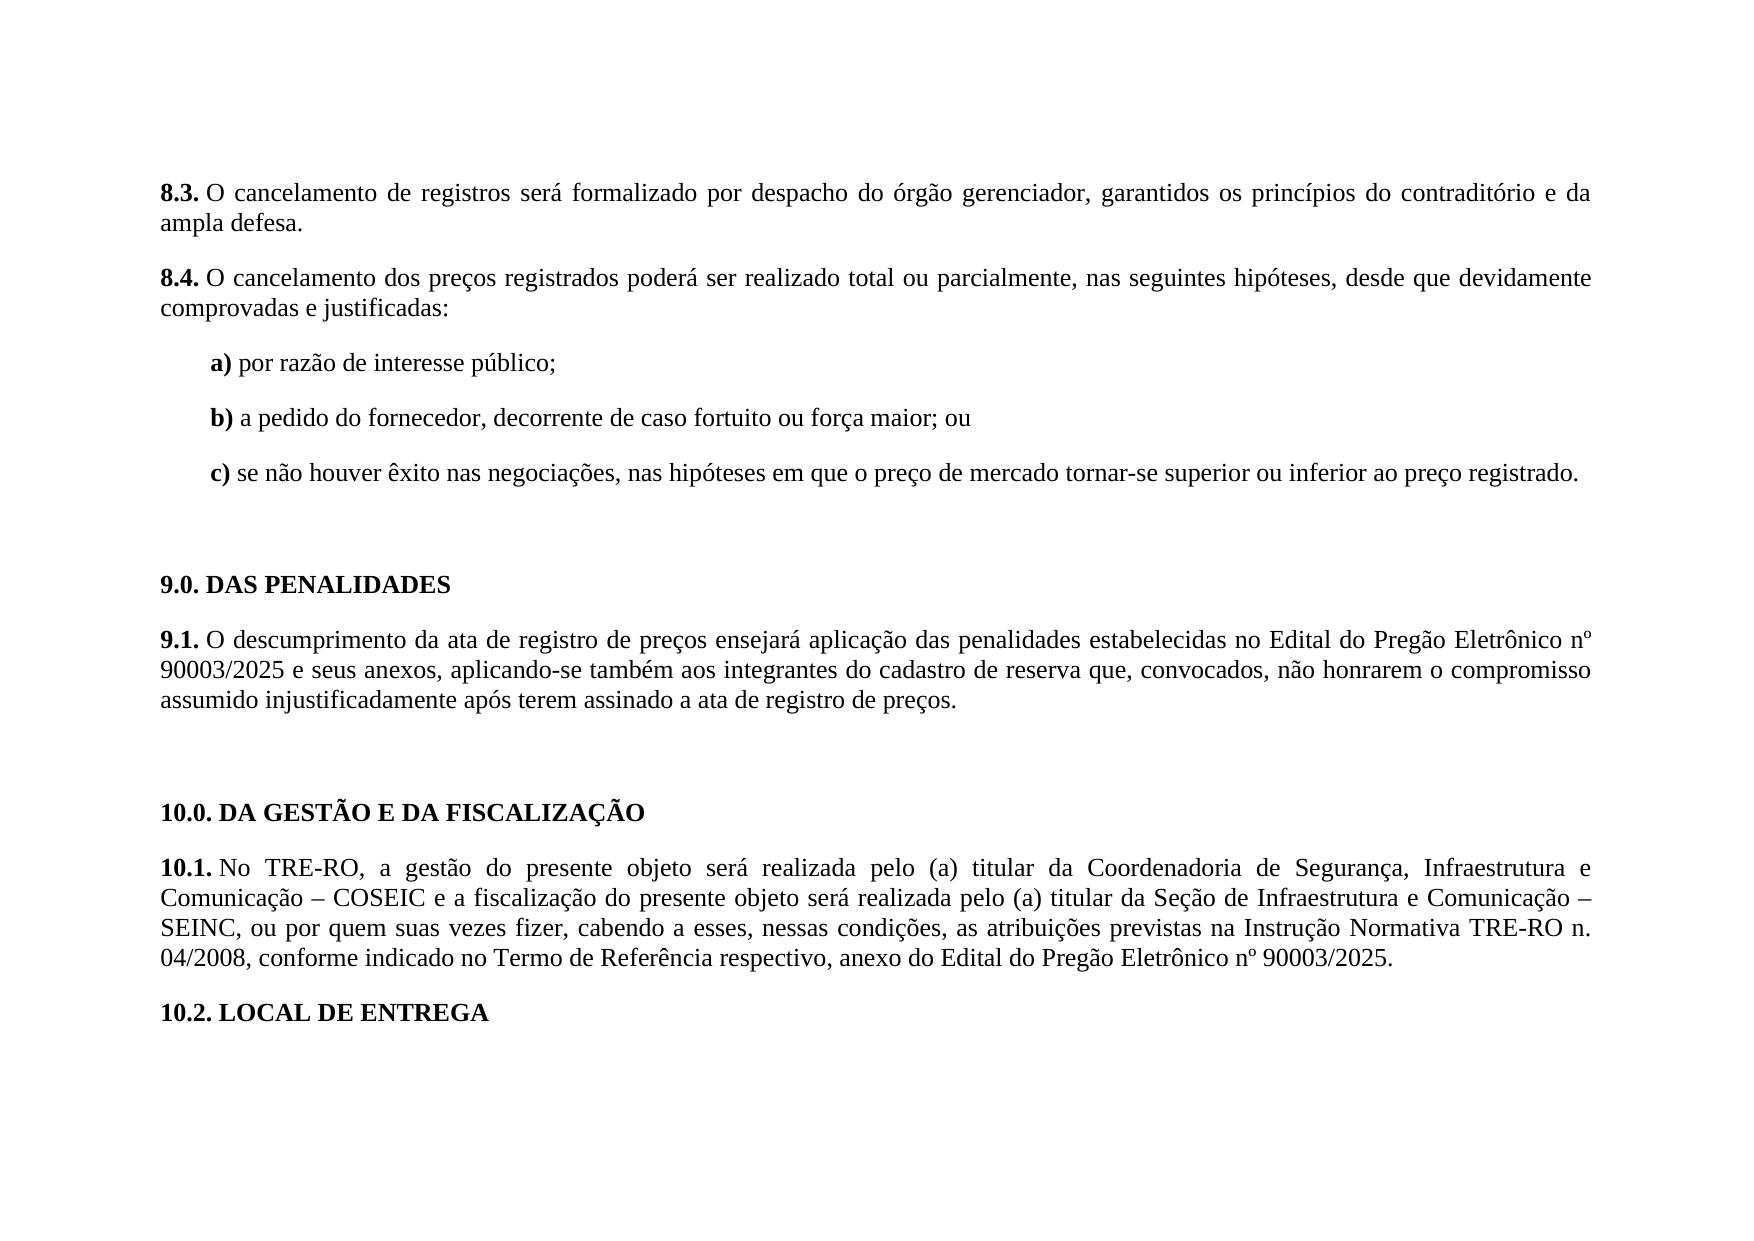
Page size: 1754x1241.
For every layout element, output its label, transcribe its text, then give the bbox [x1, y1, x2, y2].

text c) se não houver êxito nas negociações, nas hipóteses em que o preço de mercado tornar-se superior ou inferior ao preço registrado. [210, 457, 1594, 487]
text 9.1. O descumprimento da ata de registro de preços ensejará aplicação das penalidades estabelecidas no Edital do Pregão Eletrônico nº 90003/2025 e seus anexos, aplicando-se também aos integrantes do cadastro de reserva que, convocados, não honrarem o compromisso assumido injustificadamente após terem assinado a ata de registro de preços. [160, 624, 1594, 714]
text 10.0. DA GESTÃO E DA FISCALIZAÇÃO [160, 797, 1594, 827]
text a) por razão de interesse público; [210, 347, 1594, 377]
text 10.1. No TRE-RO, a gestão do presente objeto será realizada pelo (a) titular da Coordenadoria de Segurança, Infraestrutura e Comunicação – COSEIC e a fiscalização do presente objeto será realizada pelo (a) titular da Seção de Infraestrutura e Comunicação – SEINC, ou por quem suas vezes fizer, cabendo a esses, nessas condições, as atribuições previstas na Instrução Normativa TRE-RO n. 04/2008, conforme indicado no Termo de Referência respectivo, anexo do Edital do Pregão Eletrônico nº 90003/2025. [160, 852, 1594, 972]
text 9.0. DAS PENALIDADES [160, 569, 1594, 599]
text 8.4. O cancelamento dos preços registrados poderá ser realizado total ou parcialmente, nas seguintes hipóteses, desde que devidamente comprovadas e justificadas: [160, 262, 1594, 322]
text 8.3. O cancelamento de registros será formalizado por despacho do órgão gerenciador, garantidos os princípios do contraditório e da ampla defesa. [160, 177, 1594, 237]
text b) a pedido do fornecedor, decorrente de caso fortuito ou força maior; ou [210, 402, 1594, 432]
text 10.2. LOCAL DE ENTREGA [160, 997, 1594, 1027]
